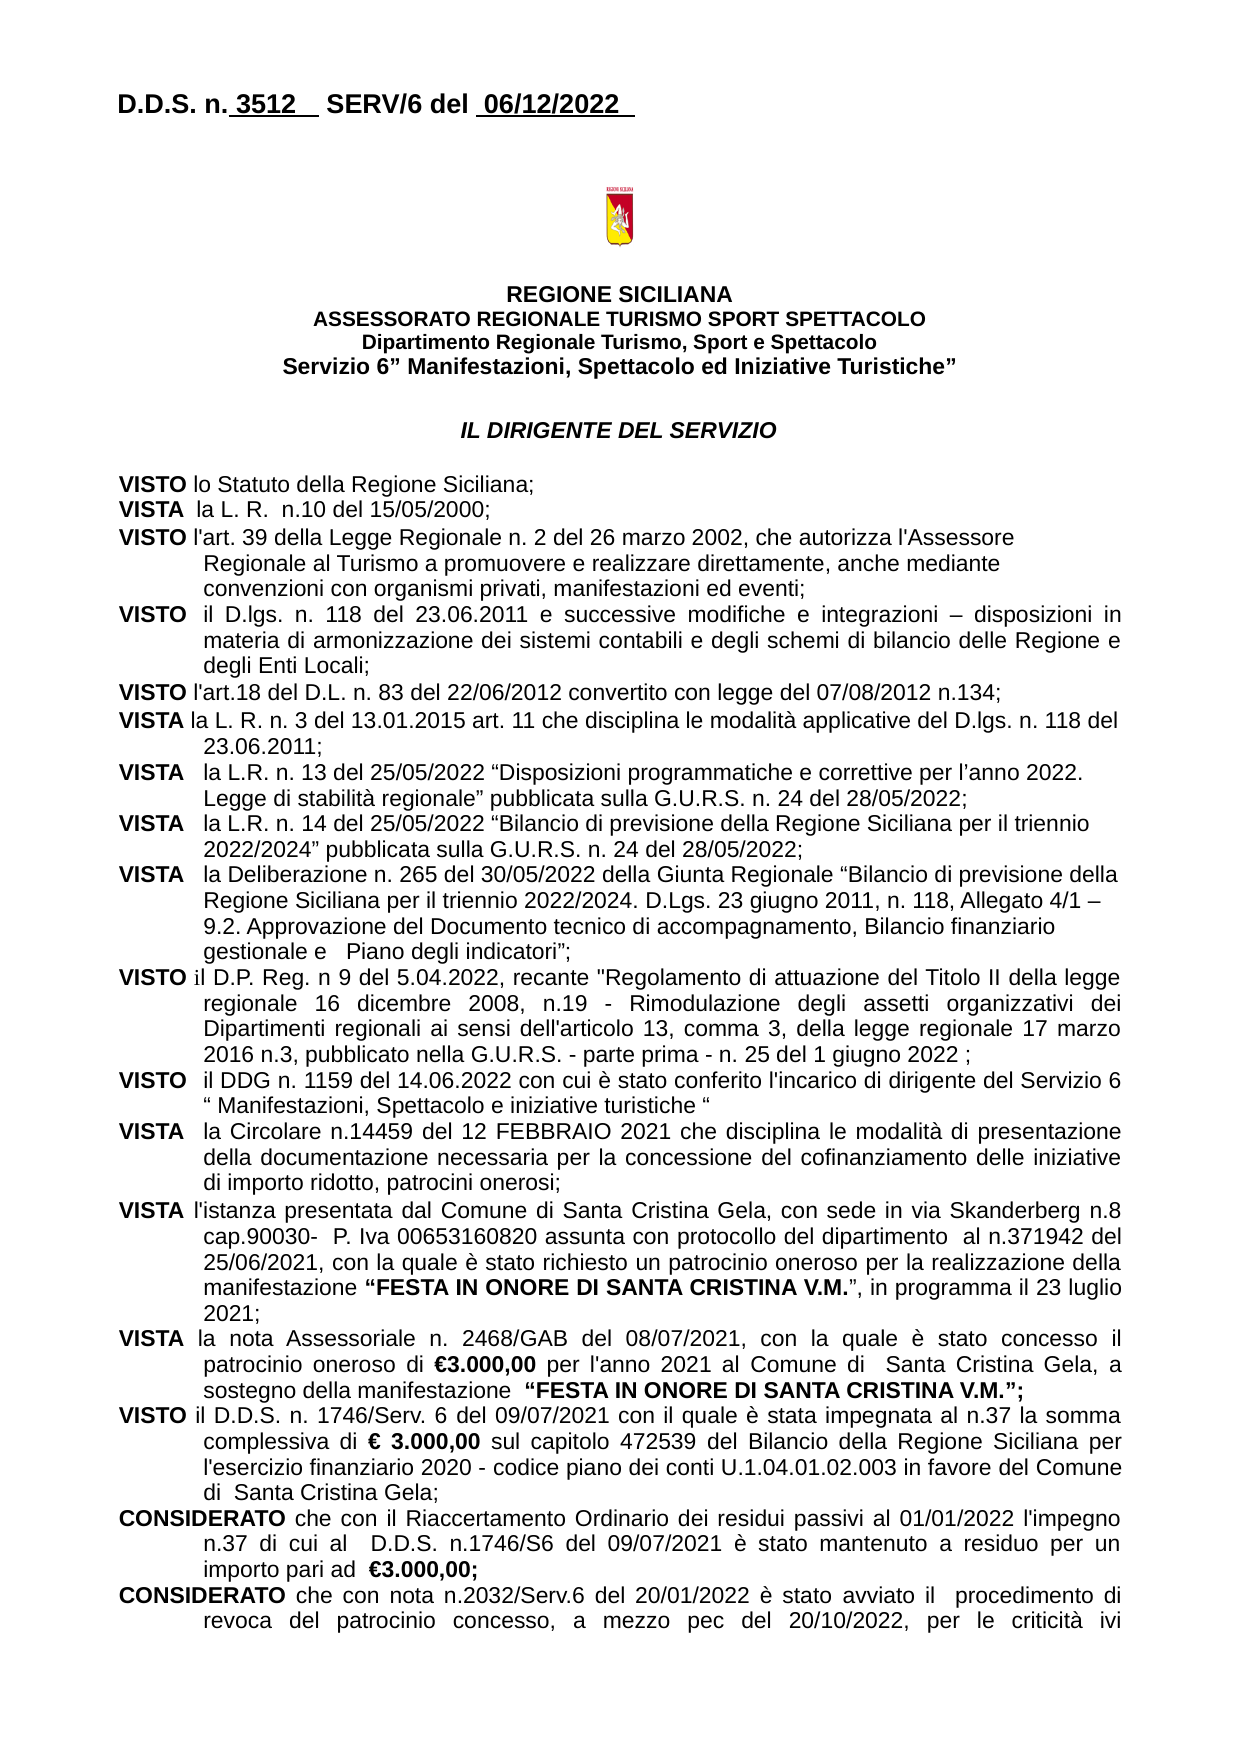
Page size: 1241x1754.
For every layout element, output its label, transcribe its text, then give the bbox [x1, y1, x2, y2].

text CONSIDERATO che con il Riaccertamento Ordinario dei residui passivi al 01/01/2022 l'impegno n.37 di cui al D.D.S. n.1746/S6 del 09/07/2021 è stato mantenuto a residuo per un importo pari ad €3.000,00; [118, 1506, 1122, 1582]
text Regione Siciliana per il triennio 2022/2024. D.Lgs. 23 giugno 2011, n. 118, Allegato 4/1 – [118, 888, 1122, 913]
text VISTO l'art. 39 della Legge Regionale n. 2 del 26 marzo 2002, che autorizza l'Assessore Regionale al Turismo a promuovere e realizzare direttamente, anche mediante convenzioni con organismi privati, manifestazioni ed eventi; [118, 523, 1122, 602]
text Dipartimento Regionale Turismo, Sport e Spettacolo [117, 331, 1122, 354]
text VISTO il D.P. Reg. n 9 del 5.04.2022, recante "Regolamento di attuazione del Titolo II della legge regionale 16 dicembre 2008, n.19 - Rimodulazione degli assetti organizzativi dei Dipartimenti regionali ai sensi dell'articolo 13, comma 3, della legge regionale 17 marzo 2016 n.3, pubblicato nella G.U.R.S. - parte prima - n. 25 del 1 giugno 2022 ; [118, 964, 1122, 1067]
text VISTA la L.R. n. 13 del 25/05/2022 “Disposizioni programmatiche e correttive per l’anno 2022. [118, 759, 1122, 785]
text VISTA la nota Assessoriale n. 2468/GAB del 08/07/2021, con la quale è stato concesso il patrocinio oneroso di €3.000,00 per l'anno 2021 al Comune di Santa Cristina Gela, a sostegno della manifestazione “FESTA IN ONORE DI SANTA CRISTINA V.M.”; [118, 1326, 1122, 1403]
subtitle REGIONE SICILIANA [117, 282, 1122, 308]
text Servizio 6” Manifestazioni, Spettacolo ed Iniziative Turistiche” [117, 354, 1122, 380]
text VISTA la L. R. n.10 del 15/05/2000; [118, 497, 1122, 523]
text VISTO il DDG n. 1159 del 14.06.2022 con cui è stato conferito l'incarico di dirigente del Servizio 6 “ Manifestazioni, Spettacolo e iniziative turistiche “ [118, 1067, 1122, 1119]
text VISTO l'art.18 del D.L. n. 83 del 22/06/2012 convertito con legge del 07/08/2012 n.134; [118, 678, 1122, 706]
text VISTA l'istanza presentata dal Comune di Santa Cristina Gela, con sede in via Skanderberg n.8 cap.90030- P. Iva 00653160820 assunta con protocollo del dipartimento al n.371942 del 25/06/2021, con la quale è stato richiesto un patrocinio oneroso per la realizzazione della manifestazione “FESTA IN ONORE DI SANTA CRISTINA V.M.”, in programma il 23 luglio 2021; [118, 1196, 1122, 1326]
text gestionale e Piano degli indicatori”; [118, 939, 1122, 964]
picture [605, 185, 634, 248]
text IL DIRIGENTE DEL SERVIZIO [117, 418, 1122, 444]
text VISTA la L. R. n. 3 del 13.01.2015 art. 11 che disciplina le modalità applicative del D.lgs. n. 118 del 23.06.2011; [118, 706, 1122, 759]
text VISTO lo Statuto della Regione Siciliana; [118, 471, 1122, 497]
text ASSESSORATO REGIONALE TURISMO SPORT SPETTACOLO [117, 308, 1122, 331]
text VISTA la L.R. n. 14 del 25/05/2022 “Bilancio di previsione della Regione Siciliana per il triennio [118, 811, 1122, 836]
text 9.2. Approvazione del Documento tecnico di accompagnamento, Bilancio finanziario [118, 913, 1122, 939]
text VISTO il D.D.S. n. 1746/Serv. 6 del 09/07/2021 con il quale è stata impegnata al n.37 la somma complessiva di € 3.000,00 sul capitolo 472539 del Bilancio della Regione Siciliana per l'esercizio finanziario 2020 - codice piano dei conti U.1.04.01.02.003 in favore del Comune di Santa Cristina Gela; [118, 1403, 1122, 1506]
text VISTA la Deliberazione n. 265 del 30/05/2022 della Giunta Regionale “Bilancio di previsione della [118, 862, 1122, 888]
text VISTO il D.lgs. n. 118 del 23.06.2011 e successive modifiche e integrazioni – disposizioni in materia di armonizzazione dei sistemi contabili e degli schemi di bilancio delle Regione e degli Enti Locali; [118, 602, 1122, 678]
text CONSIDERATO che con nota n.2032/Serv.6 del 20/01/2022 è stato avviato il procedimento di revoca del patrocinio concesso, a mezzo pec del 20/10/2022, per le criticità ivi [118, 1582, 1122, 1634]
text VISTA la Circolare n.14459 del 12 FEBBRAIO 2021 che disciplina le modalità di presentazione della documentazione necessaria per la concessione del cofinanziamento delle iniziative di importo ridotto, patrocini onerosi; [118, 1119, 1122, 1196]
text Legge di stabilità regionale” pubblicata sulla G.U.R.S. n. 24 del 28/05/2022; [118, 785, 1122, 811]
text 2022/2024” pubblicata sulla G.U.R.S. n. 24 del 28/05/2022; [118, 836, 1122, 862]
